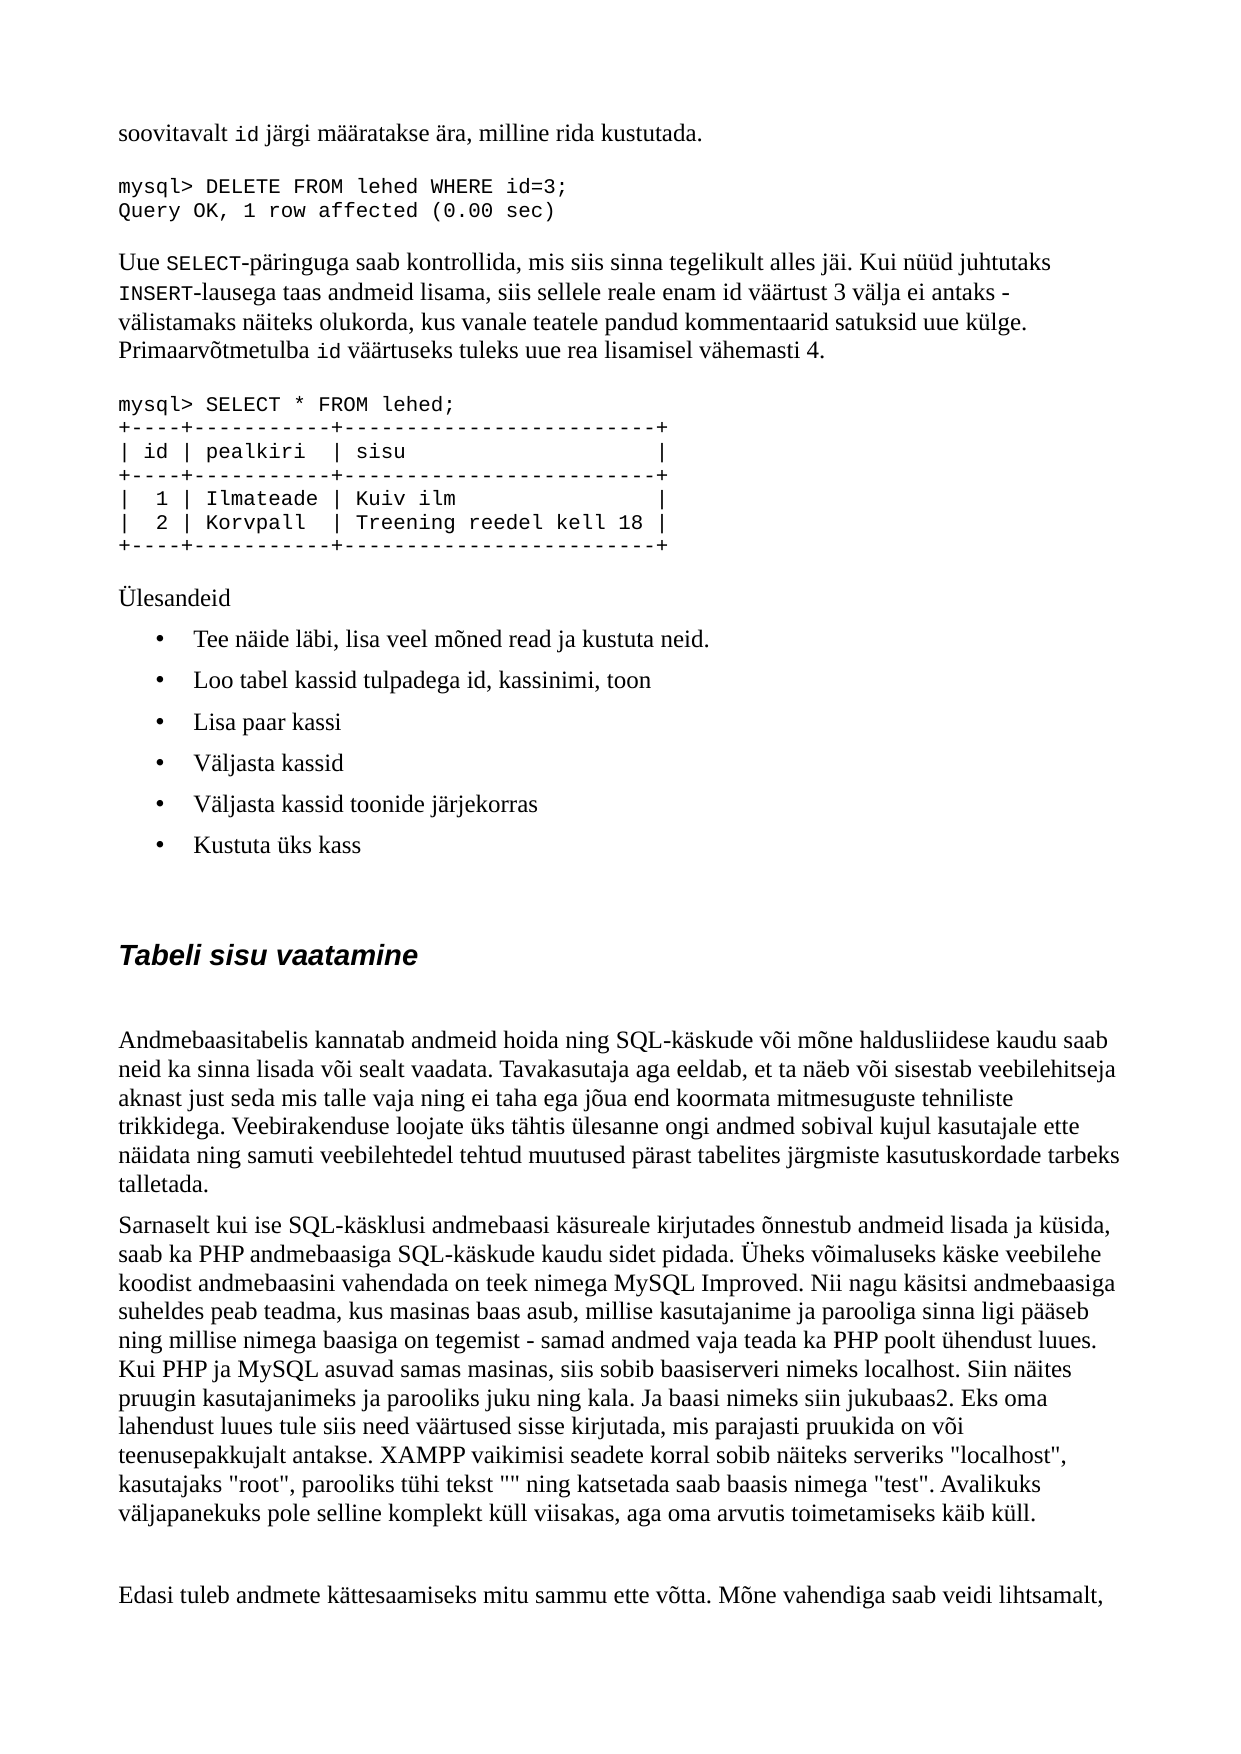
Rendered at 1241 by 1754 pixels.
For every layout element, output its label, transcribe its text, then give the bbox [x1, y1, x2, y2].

text Ülesandeid [118, 583, 1122, 612]
text | 1 | Ilmateade | Kuiv ilm | [118, 488, 1122, 512]
text | 2 | Korvpall | Treening reedel kell 18 | [118, 512, 1122, 536]
text | id | pealkiri | sisu | [118, 441, 1122, 464]
subtitle Tabeli sisu vaatamine [118, 938, 1122, 971]
text Edasi tuleb andmete kättesaamiseks mitu sammu ette võtta. Mõne vahendiga saab veidi lihtsamalt, [118, 1580, 1122, 1609]
text Sarnaselt kui ise SQL-käsklusi andmebaasi käsureale kirjutades õnnestub andmeid lisada ja küsida, saab ka PHP andmebaasiga SQL-käskude kaudu sidet pidada. Üheks võimaluseks käske veebilehe koodist andmebaasini vahendada on teek nimega MySQL Improved. Nii nagu käsitsi andmebaasiga suheldes peab teadma, kus masinas baas asub, millise kasutajanime ja parooliga sinna ligi pääseb ning millise nimega baasiga on tegemist - samad andmed vaja teada ka PHP poolt ühendust luues. Kui PHP ja MySQL asuvad samas masinas, siis sobib baasiserveri nimeks localhost. Siin näites pruugin kasutajanimeks ja parooliks juku ning kala. Ja baasi nimeks siin jukubaas2. Eks oma lahendust luues tule siis need väärtused sisse kirjutada, mis parajasti pruukida on või teenusepakkujalt antakse. XAMPP vaikimisi seadete korral sobib näiteks serveriks "localhost", kasutajaks "root", parooliks tühi tekst "" ning katsetada saab baasis nimega "test". Avalikuks väljapanekuks pole selline komplekt küll viisakas, aga oma arvutis toimetamiseks käib küll. [118, 1210, 1122, 1526]
text +----+-----------+-------------------------+ [118, 464, 1122, 488]
list Loo tabel kassid tulpadega id, kassinimi, toon [156, 665, 1122, 694]
text Uue SELECT-päringuga saab kontrollida, mis siis sinna tegelikult alles jäi. Kui nüüd juhtutaks INSERT-lausega taas andmeid lisama, siis sellele reale enam id väärtust 3 välja ei antaks - välistamaks näiteks olukorda, kus vanale teatele pandud kommentaarid satuksid uue külge. Primaarvõtmetulba id väärtuseks tuleks uue rea lisamisel vähemasti 4. [118, 247, 1122, 365]
list Lisa paar kassi [156, 707, 1122, 735]
list Väljasta kassid toonide järjekorras [156, 789, 1122, 818]
text mysql> SELECT * FROM lehed; [118, 394, 1122, 417]
list Kustuta üks kass [156, 830, 1122, 859]
list Väljasta kassid [156, 748, 1122, 777]
text mysql> DELETE FROM lehed WHERE id=3; [118, 176, 1122, 200]
text +----+-----------+-------------------------+ [118, 417, 1122, 441]
text Andmebaasitabelis kannatab andmeid hoida ning SQL-käskude või mõne haldusliidese kaudu saab neid ka sinna lisada või sealt vaadata. Tavakasutaja aga eeldab, et ta näeb või sisestab veebilehitseja aknast just seda mis talle vaja ning ei taha ega jõua end koormata mitmesuguste tehniliste trikkidega. Veebirakenduse loojate üks tähtis ülesanne ongi andmed sobival kujul kasutajale ette näidata ning samuti veebilehtedel tehtud muutused pärast tabelites järgmiste kasutuskordade tarbeks talletada. [118, 1025, 1122, 1198]
text Query OK, 1 row affected (0.00 sec) [118, 200, 1122, 224]
text soovitavalt id järgi määratakse ära, milline rida kustutada. [118, 118, 1122, 148]
text +----+-----------+-------------------------+ [118, 536, 1122, 559]
list Tee näide läbi, lisa veel mõned read ja kustuta neid. [156, 624, 1122, 653]
